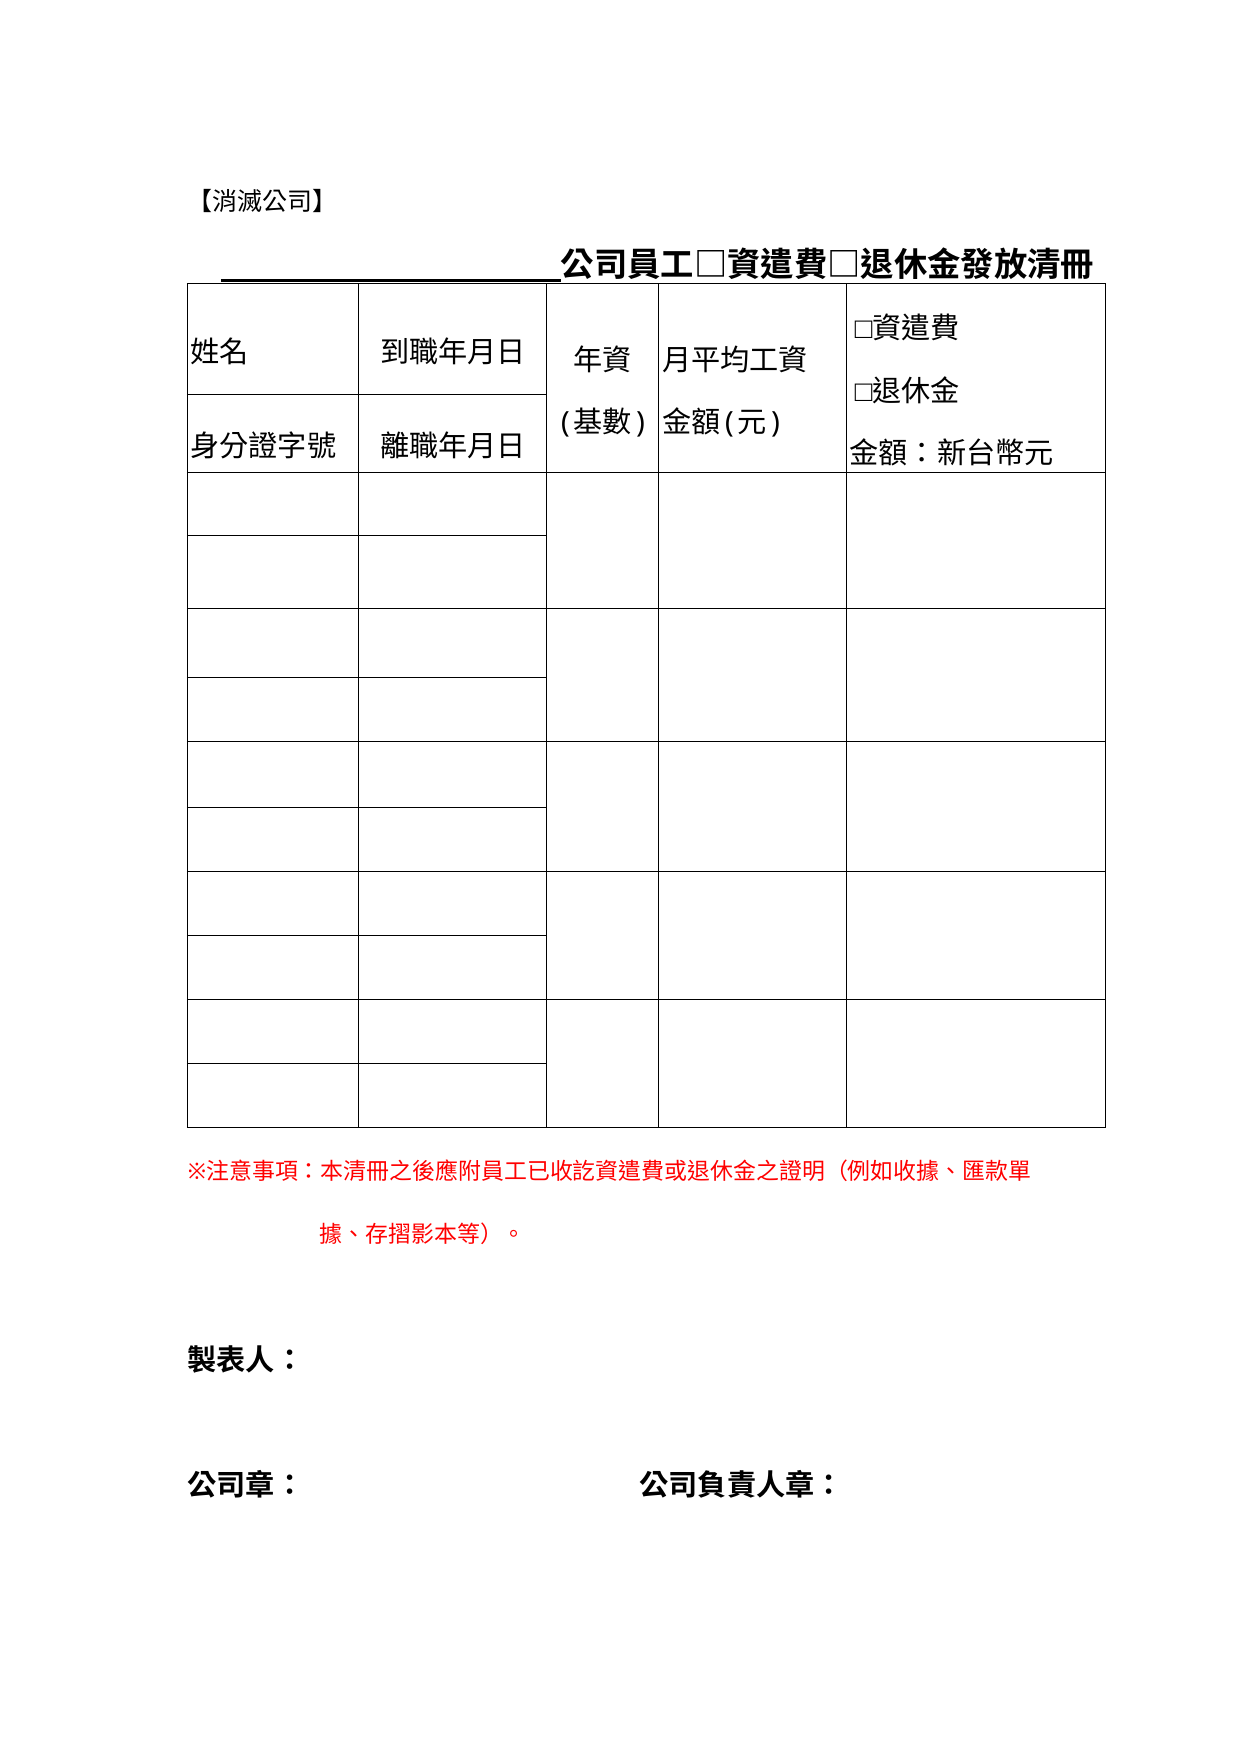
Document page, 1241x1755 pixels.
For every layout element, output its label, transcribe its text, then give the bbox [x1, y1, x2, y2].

table_cell [547, 609, 658, 741]
table_cell [188, 936, 358, 999]
text 【消滅公司】 [187, 158, 1053, 221]
table_cell [659, 742, 846, 871]
table_header □資遣費 □退休金 金額：新台幣元 [847, 284, 1105, 472]
table_cell [188, 678, 358, 741]
table_cell [188, 872, 358, 935]
table_header 姓名 [188, 284, 358, 394]
text 公司章： 公司負責人章： [187, 1441, 1053, 1503]
table_cell [359, 536, 546, 608]
table_cell [359, 678, 546, 741]
table_cell [847, 872, 1105, 999]
table_cell 身分證字號 [188, 395, 358, 472]
table_cell [188, 808, 358, 871]
table_cell [359, 808, 546, 871]
table_cell [359, 872, 546, 935]
table_cell [359, 1000, 546, 1062]
table_cell [847, 473, 1105, 608]
table_cell [659, 1000, 846, 1127]
table_header 年資 (基數) [547, 284, 658, 472]
table_cell [359, 473, 546, 535]
table_cell [188, 742, 358, 807]
table_cell [659, 473, 846, 608]
table_cell [847, 609, 1105, 741]
table_cell [547, 872, 658, 999]
table_cell [188, 609, 358, 677]
table_header 月平均工資 金額(元) [659, 284, 846, 472]
table_cell [359, 609, 546, 677]
text 公司員工□資遣費□退休金發放清冊 [187, 221, 1106, 283]
table_cell [359, 742, 546, 807]
text 製表人： [187, 1316, 1053, 1378]
table_cell [547, 473, 658, 608]
table_cell [359, 1064, 546, 1127]
table_header 到職年月日 [359, 284, 546, 394]
table_cell [188, 1064, 358, 1127]
table_cell [188, 473, 358, 535]
table_cell [547, 1000, 658, 1127]
table_cell 離職年月日 [359, 395, 546, 472]
text ※注意事項：本清冊之後應附員工已收訖資遣費或退休金之證明（例如收據、匯款單據、存摺影本等）。 [187, 1128, 1053, 1253]
table_cell [188, 1000, 358, 1062]
table_cell [847, 1000, 1105, 1127]
table_cell [659, 609, 846, 741]
table_cell [359, 936, 546, 999]
table_cell [847, 742, 1105, 871]
table_cell [547, 742, 658, 871]
table_cell [659, 872, 846, 999]
table_cell [188, 536, 358, 608]
